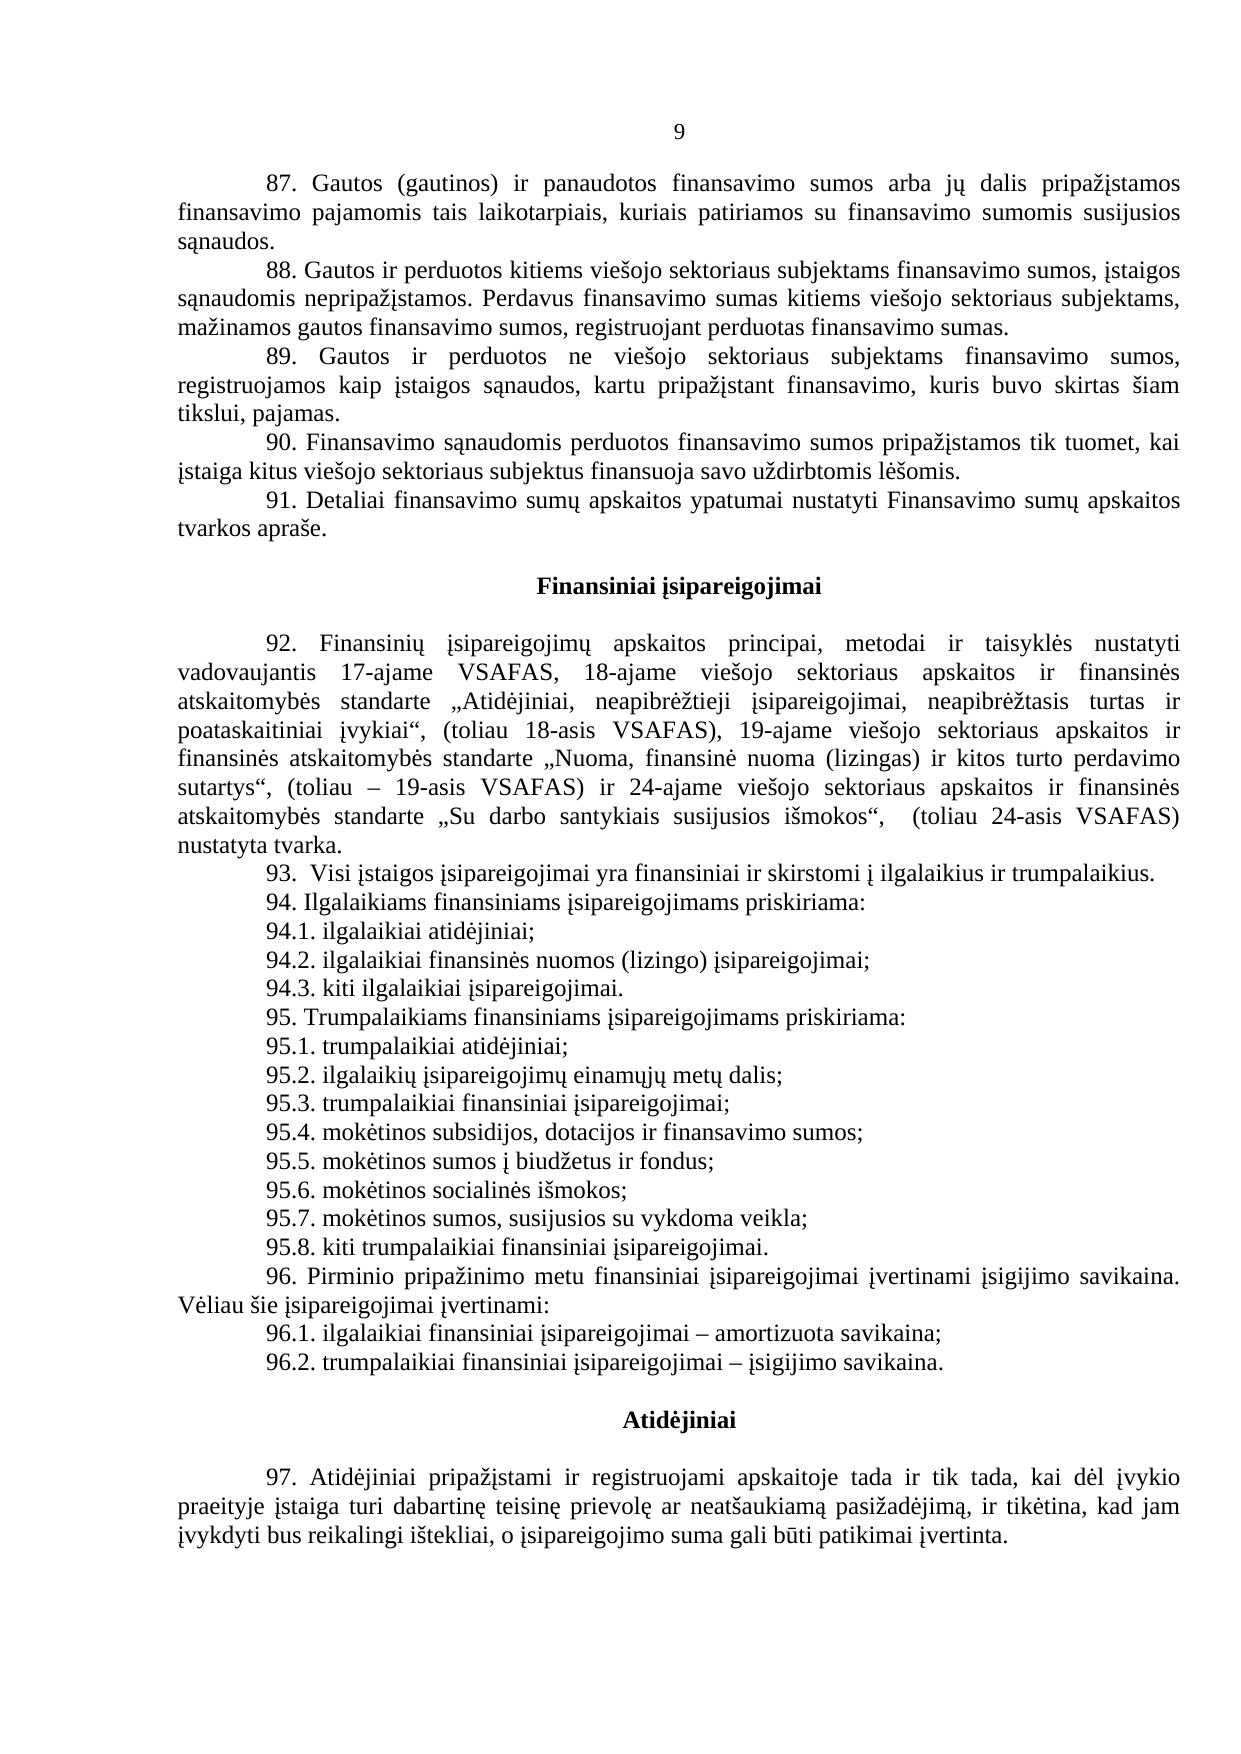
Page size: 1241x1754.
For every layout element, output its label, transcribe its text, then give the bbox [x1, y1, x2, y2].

text 93. Visi įstaigos įsipareigojimai yra finansiniai ir skirstomi į ilgalaikius ir trumpalaikius. [177, 858, 1181, 887]
text 95.2. ilgalaikių įsipareigojimų einamųjų metų dalis; [177, 1060, 1181, 1088]
text 95.1. trumpalaikiai atidėjiniai; [177, 1031, 1181, 1060]
text 88. Gautos ir perduotos kitiems viešojo sektoriaus subjektams finansavimo sumos, įstaigos sąnaudomis nepripažįstamos. Perdavus finansavimo sumas kitiems viešojo sektoriaus subjektams, mažinamos gautos finansavimo sumos, registruojant perduotas finansavimo sumas. [177, 255, 1181, 341]
text 94.2. ilgalaikiai finansinės nuomos (lizingo) įsipareigojimai; [177, 945, 1181, 973]
text 87. Gautos (gautinos) ir panaudotos finansavimo sumos arba jų dalis pripažįstamos finansavimo pajamomis tais laikotarpiais, kuriais patiriamos su finansavimo sumomis susijusios sąnaudos. [177, 168, 1181, 255]
text 96.2. trumpalaikiai finansiniai įsipareigojimai – įsigijimo savikaina. [177, 1347, 1181, 1376]
text 95.7. mokėtinos sumos, susijusios su vykdoma veikla; [177, 1203, 1181, 1232]
text 95.4. mokėtinos subsidijos, dotacijos ir finansavimo sumos; [177, 1117, 1181, 1146]
text 97. Atidėjiniai pripažįstami ir registruojami apskaitoje tada ir tik tada, kai dėl įvykio praeityje įstaiga turi dabartinę teisinę prievolę ar neatšaukiamą pasižadėjimą, ir tikėtina, kad jam įvykdyti bus reikalingi ištekliai, o įsipareigojimo suma gali būti patikimai įvertinta. [177, 1462, 1181, 1548]
text 89. Gautos ir perduotos ne viešojo sektoriaus subjektams finansavimo sumos, registruojamos kaip įstaigos sąnaudos, kartu pripažįstant finansavimo, kuris buvo skirtas šiam tikslui, pajamas. [177, 341, 1181, 427]
text 96. Pirminio pripažinimo metu finansiniai įsipareigojimai įvertinami įsigijimo savikaina. Vėliau šie įsipareigojimai įvertinami: [177, 1261, 1181, 1318]
text 91. Detaliai finansavimo sumų apskaitos ypatumai nustatyti Finansavimo sumų apskaitos tvarkos apraše. [177, 485, 1181, 542]
text 96.1. ilgalaikiai finansiniai įsipareigojimai – amortizuota savikaina; [177, 1318, 1181, 1347]
text 90. Finansavimo sąnaudomis perduotos finansavimo sumos pripažįstamos tik tuomet, kai įstaiga kitus viešojo sektoriaus subjektus finansuoja savo uždirbtomis lėšomis. [177, 427, 1181, 485]
text 94.3. kiti ilgalaikiai įsipareigojimai. [177, 973, 1181, 1002]
text Atidėjiniai [177, 1405, 1181, 1433]
text Finansiniai įsipareigojimai [177, 571, 1181, 600]
text 94. Ilgalaikiams finansiniams įsipareigojimams priskiriama: [177, 887, 1181, 916]
text 92. Finansinių įsipareigojimų apskaitos principai, metodai ir taisyklės nustatyti vadovaujantis 17-ajame VSAFAS, 18-ajame viešojo sektoriaus apskaitos ir finansinės atskaitomybės standarte „Atidėjiniai, neapibrėžtieji įsipareigojimai, neapibrėžtasis turtas ir poataskaitiniai įvykiai“, (toliau 18-asis VSAFAS), 19-ajame viešojo sektoriaus apskaitos ir finansinės atskaitomybės standarte „Nuoma, finansinė nuoma (lizingas) ir kitos turto perdavimo sutartys“, (toliau – 19-asis VSAFAS) ir 24-ajame viešojo sektoriaus apskaitos ir finansinės atskaitomybės standarte „Su darbo santykiais susijusios išmokos“, (toliau 24-asis VSAFAS) nustatyta tvarka. [177, 628, 1181, 858]
text 95.3. trumpalaikiai finansiniai įsipareigojimai; [177, 1088, 1181, 1117]
text 95.5. mokėtinos sumos į biudžetus ir fondus; [177, 1146, 1181, 1175]
text 95.8. kiti trumpalaikiai finansiniai įsipareigojimai. [177, 1232, 1181, 1261]
text 95. Trumpalaikiams finansiniams įsipareigojimams priskiriama: [177, 1002, 1181, 1031]
text 95.6. mokėtinos socialinės išmokos; [177, 1175, 1181, 1203]
text 94.1. ilgalaikiai atidėjiniai; [177, 916, 1181, 945]
